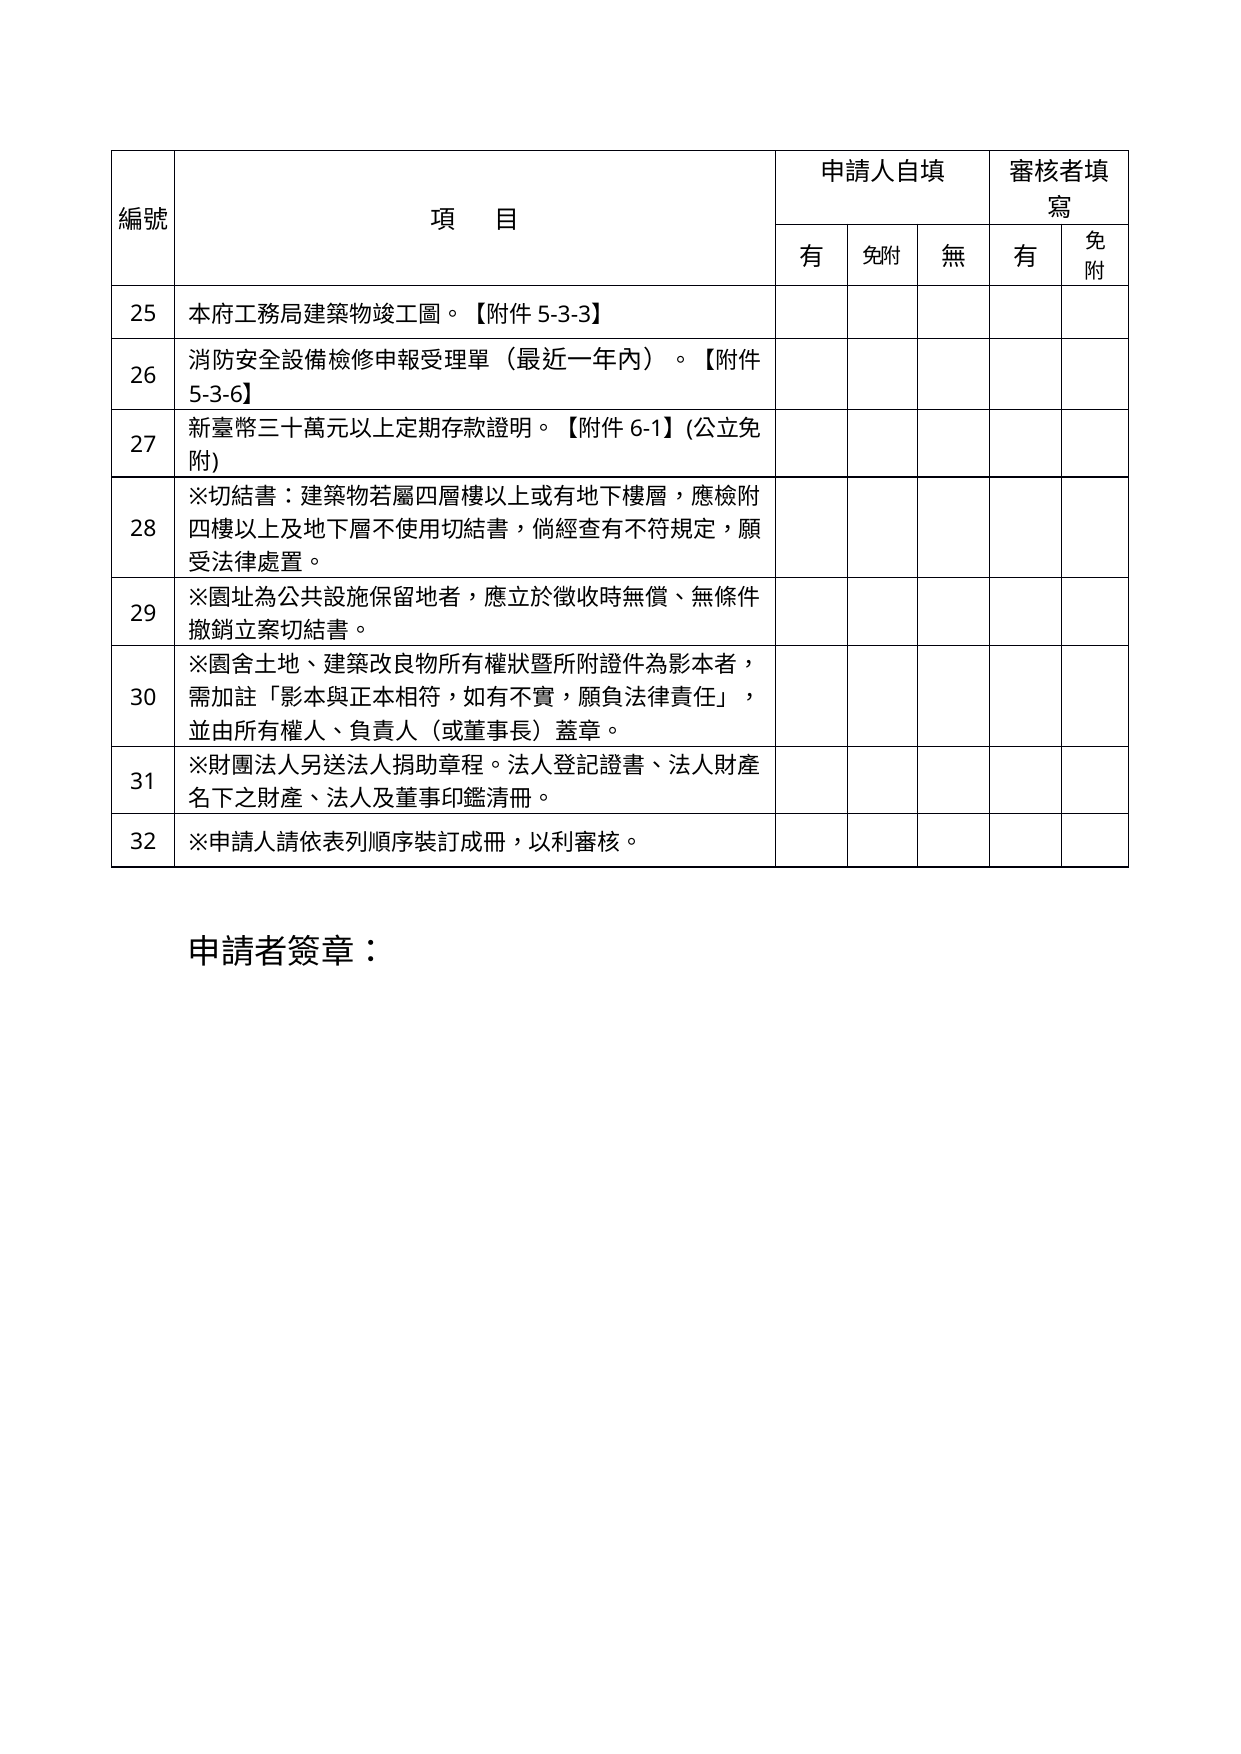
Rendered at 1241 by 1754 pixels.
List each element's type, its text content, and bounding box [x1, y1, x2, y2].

table_cell [918, 478, 989, 577]
table_cell [848, 339, 917, 409]
table_cell 有 [776, 225, 847, 285]
table_cell 新臺幣三十萬元以上定期存款證明。【附件6-1】(公立免附) [175, 410, 775, 476]
table_cell [918, 578, 989, 645]
table_cell [848, 747, 917, 813]
table_cell [1062, 339, 1128, 409]
table_cell ※園址為公共設施保留地者，應立於徵收時無償、無條件撤銷立案切結書。 [175, 578, 775, 645]
table_cell [848, 646, 917, 746]
table_cell [848, 478, 917, 577]
table_cell 消防安全設備檢修申報受理單（最近一年內）。【附件5-3-6】 [175, 339, 775, 409]
table_cell [918, 646, 989, 746]
table_cell [990, 814, 1061, 866]
table_cell [918, 410, 989, 476]
table_cell ※園舍土地、建築改良物所有權狀暨所附證件為影本者，需加註「影本與正本相符，如有不實，願負法律責任」，並由所有權人、負責人（或董事長）蓋章。 [175, 646, 775, 746]
table_cell [1062, 814, 1128, 866]
table_cell [848, 578, 917, 645]
table_cell 26 [112, 339, 174, 409]
table_cell [990, 478, 1061, 577]
text 申請者簽章： [187, 924, 1053, 973]
table_cell 29 [112, 578, 174, 645]
table_cell [776, 814, 847, 866]
table_cell [990, 578, 1061, 645]
table_cell [1062, 410, 1128, 476]
table_header 項 目 [175, 151, 775, 285]
table_cell 25 [112, 286, 174, 338]
table_cell [776, 339, 847, 409]
table_cell [990, 646, 1061, 746]
table_cell 28 [112, 478, 174, 577]
table_cell 27 [112, 410, 174, 476]
table_cell [776, 478, 847, 577]
table_cell [918, 339, 989, 409]
table_cell [776, 646, 847, 746]
table_cell [1062, 646, 1128, 746]
table_cell 有 [990, 225, 1061, 285]
table_cell [990, 339, 1061, 409]
table_cell [990, 410, 1061, 476]
table_cell [776, 578, 847, 645]
table_cell 31 [112, 747, 174, 813]
table_cell ※財團法人另送法人捐助章程。法人登記證書、法人財產名下之財產、法人及董事印鑑清冊。 [175, 747, 775, 813]
table_cell ※切結書：建築物若屬四層樓以上或有地下樓層，應檢附四樓以上及地下層不使用切結書，倘經查有不符規定，願受法律處置。 [175, 478, 775, 577]
table_cell [990, 747, 1061, 813]
table_cell [776, 410, 847, 476]
table_cell ※申請人請依表列順序裝訂成冊，以利審核。 [175, 814, 775, 866]
table_cell 30 [112, 646, 174, 746]
table_cell [1062, 578, 1128, 645]
table_cell [1062, 286, 1128, 338]
table_cell 本府工務局建築物竣工圖。【附件5-3-3】 [175, 286, 775, 338]
table_cell 無 [918, 225, 989, 285]
table_cell [918, 814, 989, 866]
table_cell [776, 286, 847, 338]
table_cell 32 [112, 814, 174, 866]
table_header 編號 [112, 151, 174, 285]
table_cell [776, 747, 847, 813]
table_cell [918, 286, 989, 338]
table_cell [848, 286, 917, 338]
table_cell 免附 [848, 225, 917, 285]
table_cell [1062, 747, 1128, 813]
table_cell [1062, 478, 1128, 577]
table_cell [848, 410, 917, 476]
table_cell 免附 [1062, 225, 1128, 285]
table_cell [990, 286, 1061, 338]
table_header 審核者填寫 [990, 151, 1128, 223]
table_cell [848, 814, 917, 866]
table_cell [918, 747, 989, 813]
table_header 申請人自填 [776, 151, 989, 223]
